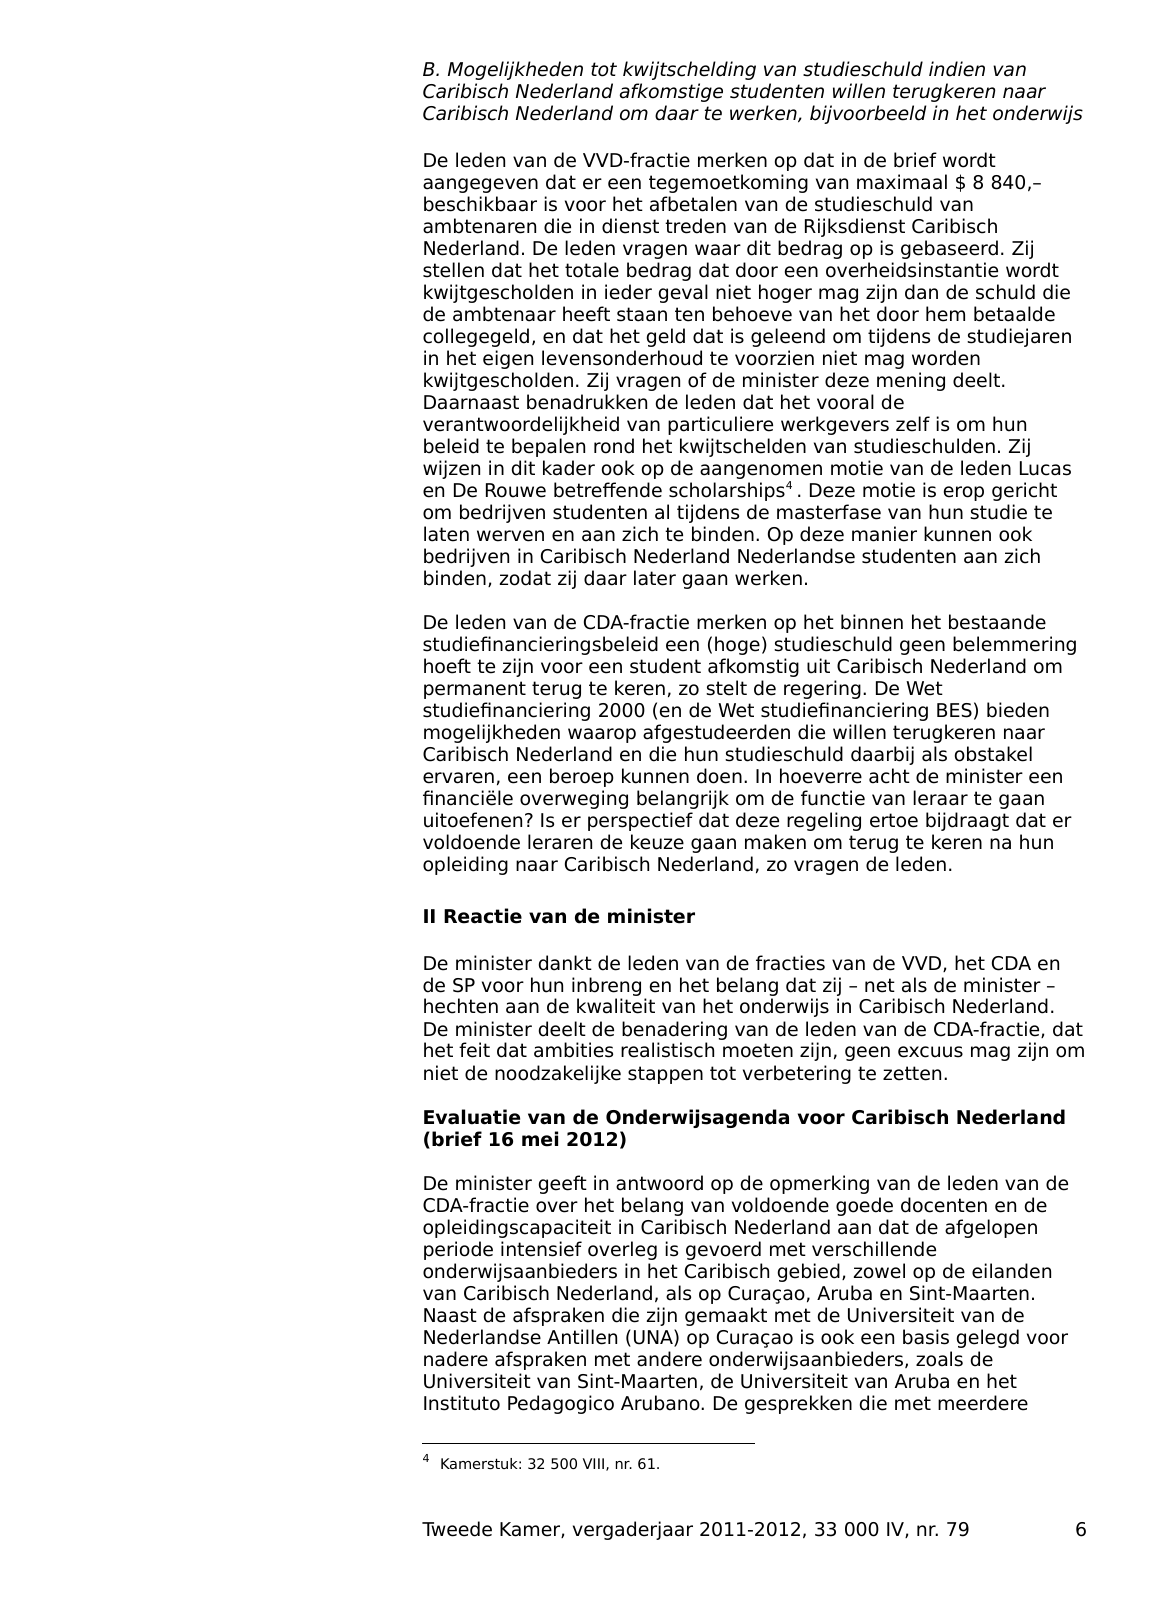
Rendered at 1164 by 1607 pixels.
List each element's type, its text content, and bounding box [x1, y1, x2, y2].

text De minister geeft in antwoord op de opmerking van de leden van de CDA-fractie over het belang van voldoende goede docenten en de opleidingscapaciteit in Caribisch Nederland aan dat de afgelopen periode intensief overleg is gevoerd met verschillende onderwijsaanbieders in het Caribisch gebied, zowel op de eilanden van Caribisch Nederland, als op Curaçao, Aruba en Sint-Maarten. Naast de afspraken die zijn gemaakt met de Universiteit van de Nederlandse Antillen (UNA) op Curaçao is ook een basis gelegd voor nadere afspraken met andere onderwijsaanbieders, zoals de Universiteit van Sint-Maarten, de Universiteit van Aruba en het Instituto Pedagogico Arubano. De gesprekken die met meerdere [422, 1173, 1087, 1414]
text De leden van de VVD-fractie merken op dat in de brief wordt aangegeven dat er een tegemoetkoming van maximaal $ 8 840,– beschikbaar is voor het afbetalen van de studieschuld van ambtenaren die in dienst treden van de Rijksdienst Caribisch Nederland. De leden vragen waar dit bedrag op is gebaseerd. Zij stellen dat het totale bedrag dat door een overheidsinstantie wordt kwijtgescholden in ieder geval niet hoger mag zijn dan de schuld die de ambtenaar heeft staan ten behoeve van het door hem betaalde collegegeld, en dat het geld dat is geleend om tijdens de studiejaren in het eigen levensonderhoud te voorzien niet mag worden kwijtgescholden. Zij vragen of de minister deze mening deelt. Daarnaast benadrukken de leden dat het vooral de verantwoordelijkheid van particuliere werkgevers zelf is om hun beleid te bepalen rond het kwijtschelden van studieschulden. Zij wijzen in dit kader ook op de aangenomen motie van de leden Lucas en De Rouwe betreffende scholarships. Deze motie is erop gericht om bedrijven studenten al tijdens de masterfase van hun studie te laten werven en aan zich te binden. Op deze manier kunnen ook bedrijven in Caribisch Nederland Nederlandse studenten aan zich binden, zodat zij daar later gaan werken. [422, 150, 1087, 589]
text Kamerstuk: 32 500 VIII, nr. 61. [422, 1452, 1087, 1474]
subtitle Evaluatie van de Onderwijsagenda voor Caribisch Nederland (brief 16 mei 2012) [422, 1107, 1087, 1151]
subtitle II Reactie van de minister [422, 906, 1087, 927]
text De leden van de CDA-fractie merken op het binnen het bestaande studiefinancieringsbeleid een (hoge) studieschuld geen belemmering hoeft te zijn voor een student afkomstig uit Caribisch Nederland om permanent terug te keren, zo stelt de regering. De Wet studiefinanciering 2000 (en de Wet studiefinanciering BES) bieden mogelijkheden waarop afgestudeerden die willen terugkeren naar Caribisch Nederland en die hun studieschuld daarbij als obstakel ervaren, een beroep kunnen doen. In hoeverre acht de minister een financiële overweging belangrijk om de functie van leraar te gaan uitoefenen? Is er perspectief dat deze regeling ertoe bijdraagt dat er voldoende leraren de keuze gaan maken om terug te keren na hun opleiding naar Caribisch Nederland, zo vragen de leden. [422, 612, 1087, 876]
text De minister dankt de leden van de fracties van de VVD, het CDA en de SP voor hun inbreng en het belang dat zij – net als de minister – hechten aan de kwaliteit van het onderwijs in Caribisch Nederland. De minister deelt de benadering van de leden van de CDA-fractie, dat het feit dat ambities realistisch moeten zijn, geen excuus mag zijn om niet de noodzakelijke stappen tot verbetering te zetten. [422, 952, 1087, 1084]
subtitle B. Mogelijkheden tot kwijtschelding van studieschuld indien van Caribisch Nederland afkomstige studenten willen terugkeren naar Caribisch Nederland om daar te werken, bijvoorbeeld in het onderwijs [422, 59, 1087, 125]
